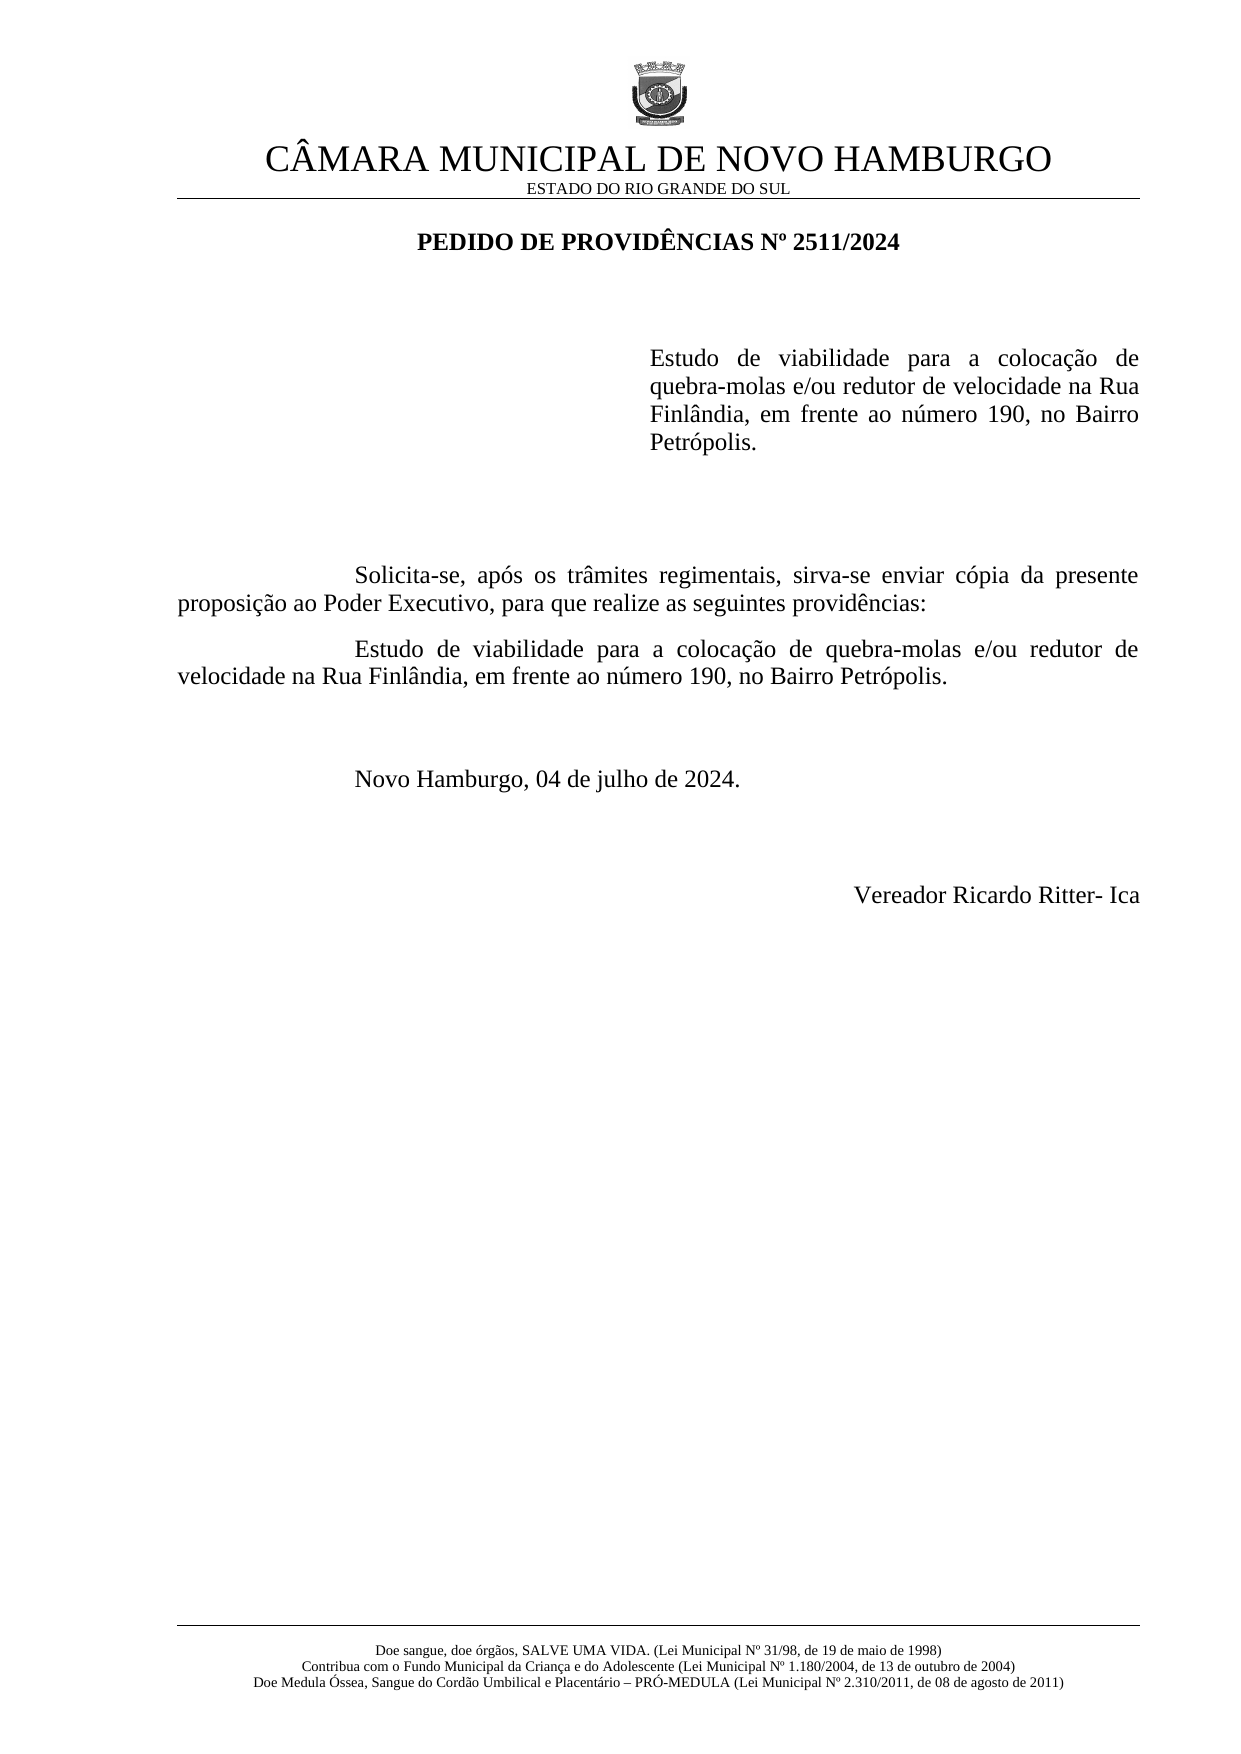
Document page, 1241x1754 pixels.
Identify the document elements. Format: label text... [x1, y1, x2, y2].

text Vereador Ricardo Ritter- Ica [177, 881, 1140, 909]
text PEDIDO DE PROVIDÊNCIAS Nº 2511/2024 [177, 228, 1140, 256]
text Estudo de viabilidade para a colocação de quebra-molas e/ou redutor de velocidade na Rua Finlândia, em frente ao número 190, no Bairro Petrópolis. [177, 635, 1140, 690]
text Novo Hamburgo, 04 de julho de 2024. [177, 765, 1140, 793]
text Estudo de viabilidade para a colocação de quebra-molas e/ou redutor de velocidade na Rua Finlândia, em frente ao número 190, no Bairro Petrópolis. [649, 344, 1140, 455]
text Solicita-se, após os trâmites regimentais, sirva-se enviar cópia da presente proposição ao Poder Executivo, para que realize as seguintes providências: [177, 562, 1140, 617]
